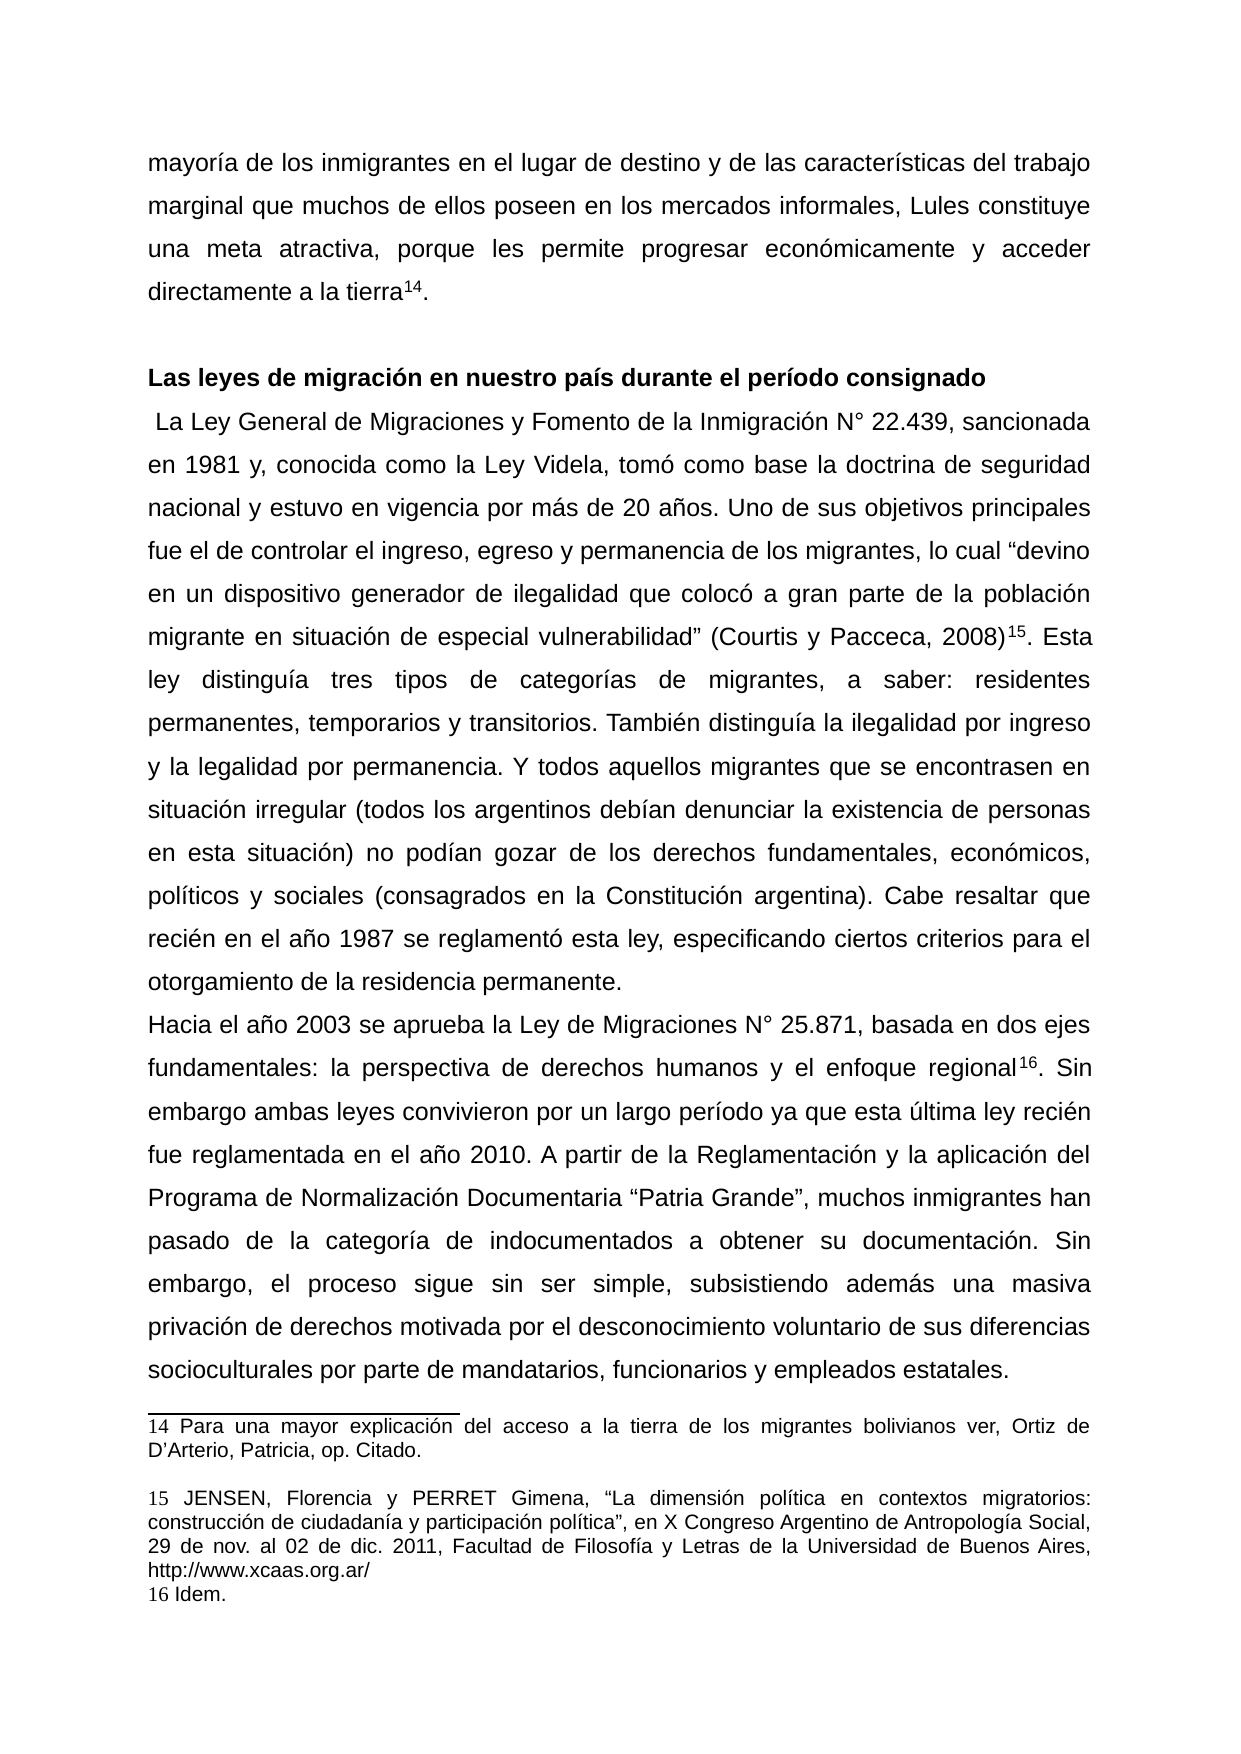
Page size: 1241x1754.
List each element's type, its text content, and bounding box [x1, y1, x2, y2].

text mayoría de los inmigrantes en el lugar de destino y de las características del trabajo marginal que muchos de ellos poseen en los mercados informales, Lules constituye una meta atractiva, porque les permite progresar económicamente y acceder directamente a la tierra. [148, 148, 1092, 306]
text Hacia el año 2003 se aprueba la Ley de Migraciones N° 25.871, basada en dos ejes fundamentales: la perspectiva de derechos humanos y el enfoque regional. Sin embargo ambas leyes convivieron por un largo período ya que esta última ley recién fue reglamentada en el año 2010. A partir de la Reglamentación y la aplicación del Programa de Normalización Documentaria “Patria Grande”, muchos inmigrantes han pasado de la categoría de indocumentados a obtener su documentación. Sin embargo, el proceso sigue sin ser simple, subsistiendo además una masiva privación de derechos motivada por el desconocimiento voluntario de sus diferencias socioculturales por parte de mandatarios, funcionarios y empleados estatales. [148, 1010, 1092, 1384]
text Idem. [148, 1582, 1092, 1606]
text La Ley General de Migraciones y Fomento de la Inmigración N° 22.439, sancionada en 1981 y, conocida como la Ley Videla, tomó como base la doctrina de seguridad nacional y estuvo en vigencia por más de 20 años. Uno de sus objetivos principales fue el de controlar el ingreso, egreso y permanencia de los migrantes, lo cual “devino en un dispositivo generador de ilegalidad que colocó a gran parte de la población migrante en situación de especial vulnerabilidad” (Courtis y Pacceca, 2008). Esta ley distinguía tres tipos de categorías de migrantes, a saber: residentes permanentes, temporarios y transitorios. También distinguía la ilegalidad por ingreso y la legalidad por permanencia. Y todos aquellos migrantes que se encontrasen en situación irregular (todos los argentinos debían denunciar la existencia de personas en esta situación) no podían gozar de los derechos fundamentales, económicos, políticos y sociales (consagrados en la Constitución argentina). Cabe resaltar que recién en el año 1987 se reglamentó esta ley, especificando ciertos criterios para el otorgamiento de la residencia permanente. [148, 406, 1092, 996]
text Para una mayor explicación del acceso a la tierra de los migrantes bolivianos ver, Ortiz de D’Arterio, Patricia, op. Citado. [148, 1414, 1092, 1462]
text Las leyes de migración en nuestro país durante el período consignado [148, 363, 1092, 392]
text JENSEN, Florencia y PERRET Gimena, “La dimensión política en contextos migratorios: construcción de ciudadanía y participación política”, en X Congreso Argentino de Antropología Social, 29 de nov. al 02 de dic. 2011, Facultad de Filosofía y Letras de la Universidad de Buenos Aires, http://www.xcaas.org.ar/ [148, 1486, 1092, 1582]
